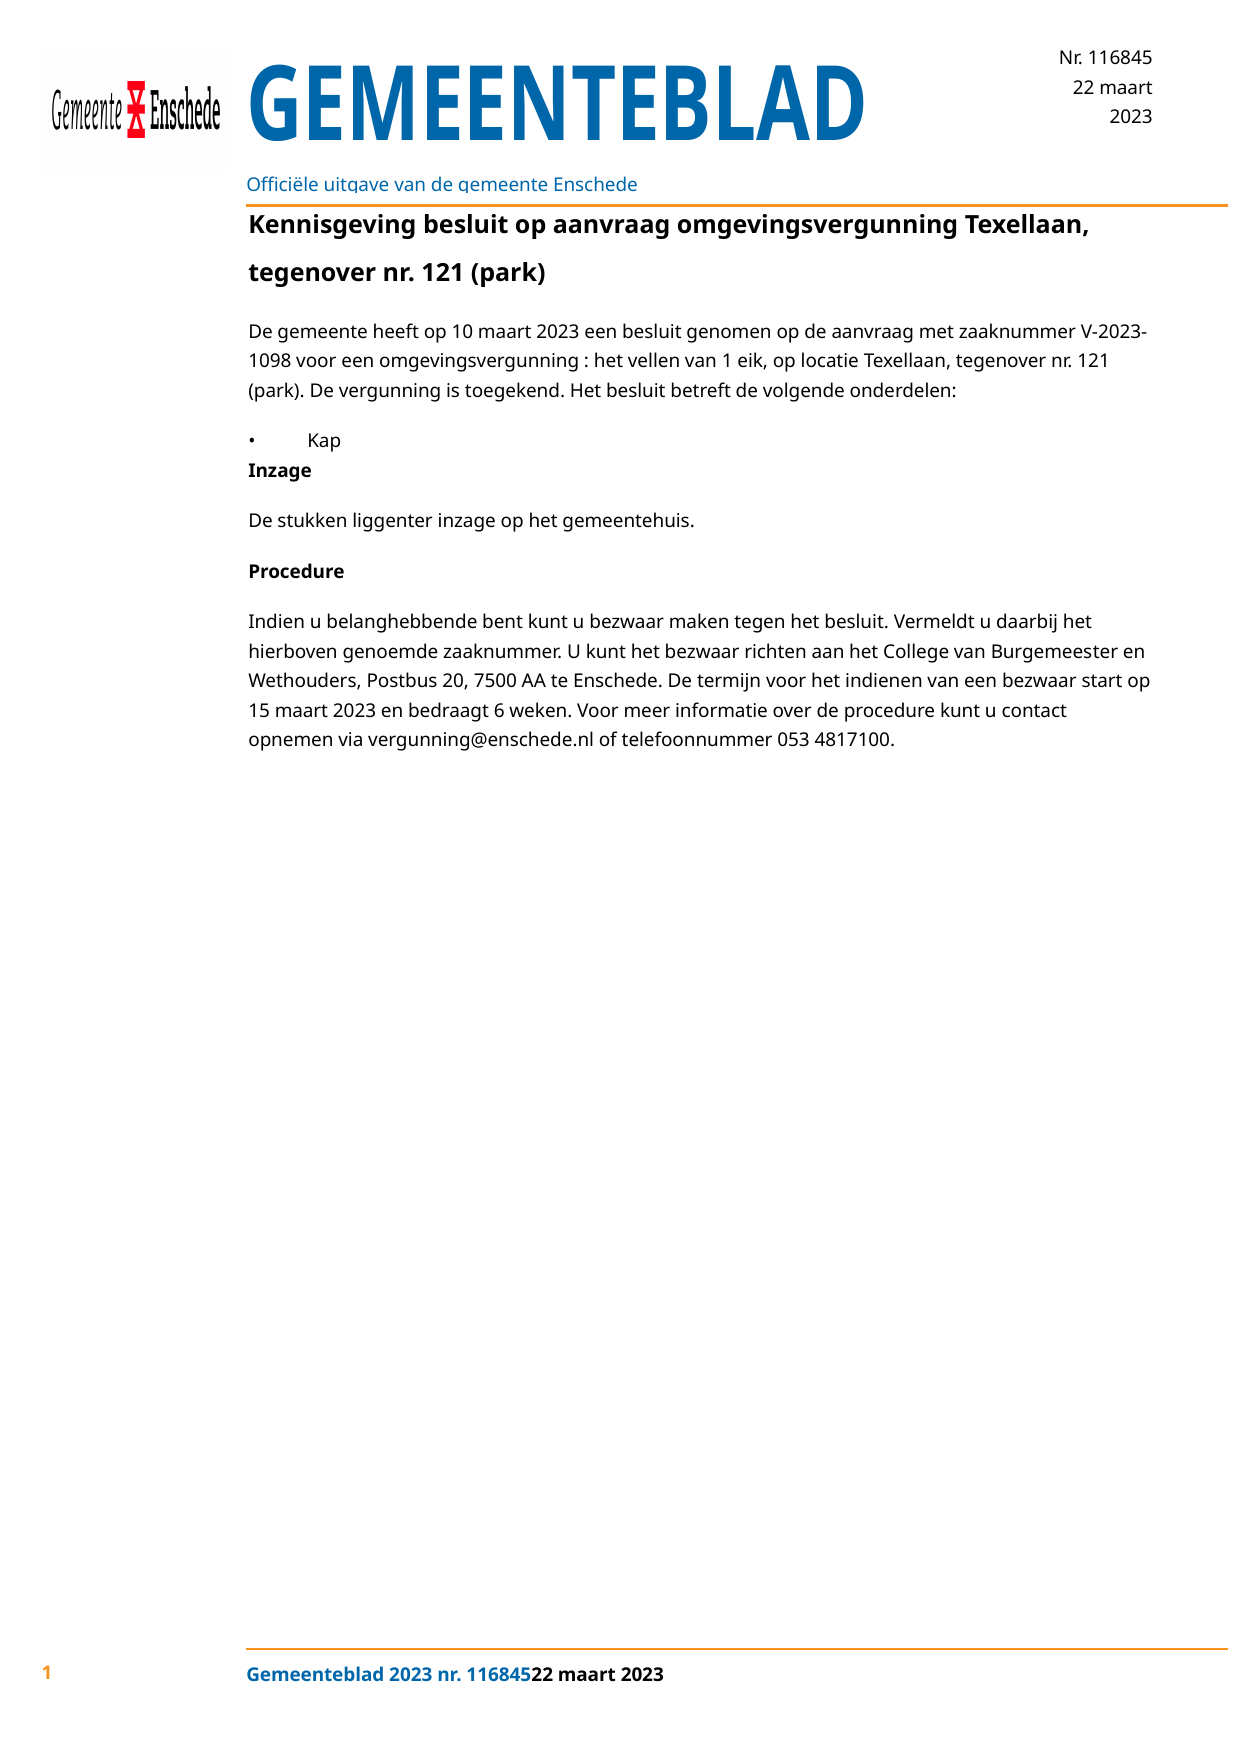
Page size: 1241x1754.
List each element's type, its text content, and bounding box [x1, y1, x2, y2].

text De gemeente heeft op 10 maart 2023 een besluit genomen op de aanvraag met zaaknummer V-2023-1098 voor een omgevingsvergunning : het vellen van 1 eik, op locatie Texellaan, tegenover nr. 121 (park). De vergunning is toegekend. Het besluit betreft de volgende onderdelen: [248, 318, 1152, 403]
text Inzage [248, 457, 1152, 483]
text De stukken liggenter inzage op het gemeentehuis. [248, 507, 1152, 533]
list Kap [248, 427, 1152, 453]
text Procedure [248, 558, 1152, 584]
text Indien u belanghebbende bent kunt u bezwaar maken tegen het besluit. Vermeldt u daarbij het hierboven genoemde zaaknummer. U kunt het bezwaar richten aan het College van Burgemees­ter en Wethouders, Postbus 20, 7500 AA te Enschede. De termijn voor het indienen van een bezwaar start op 15 maart 2023 en bedraagt 6 weken. Voor meer informatie over de procedure kunt u contact opnemen via vergunning@enschede.nl of telefoonnummer 053 4817100. [248, 608, 1152, 752]
picture [41, 47, 231, 172]
text Kennisgeving besluit op aanvraag omgevingsvergunning Texellaan, tegenover nr. 121 (park) [248, 207, 1152, 288]
